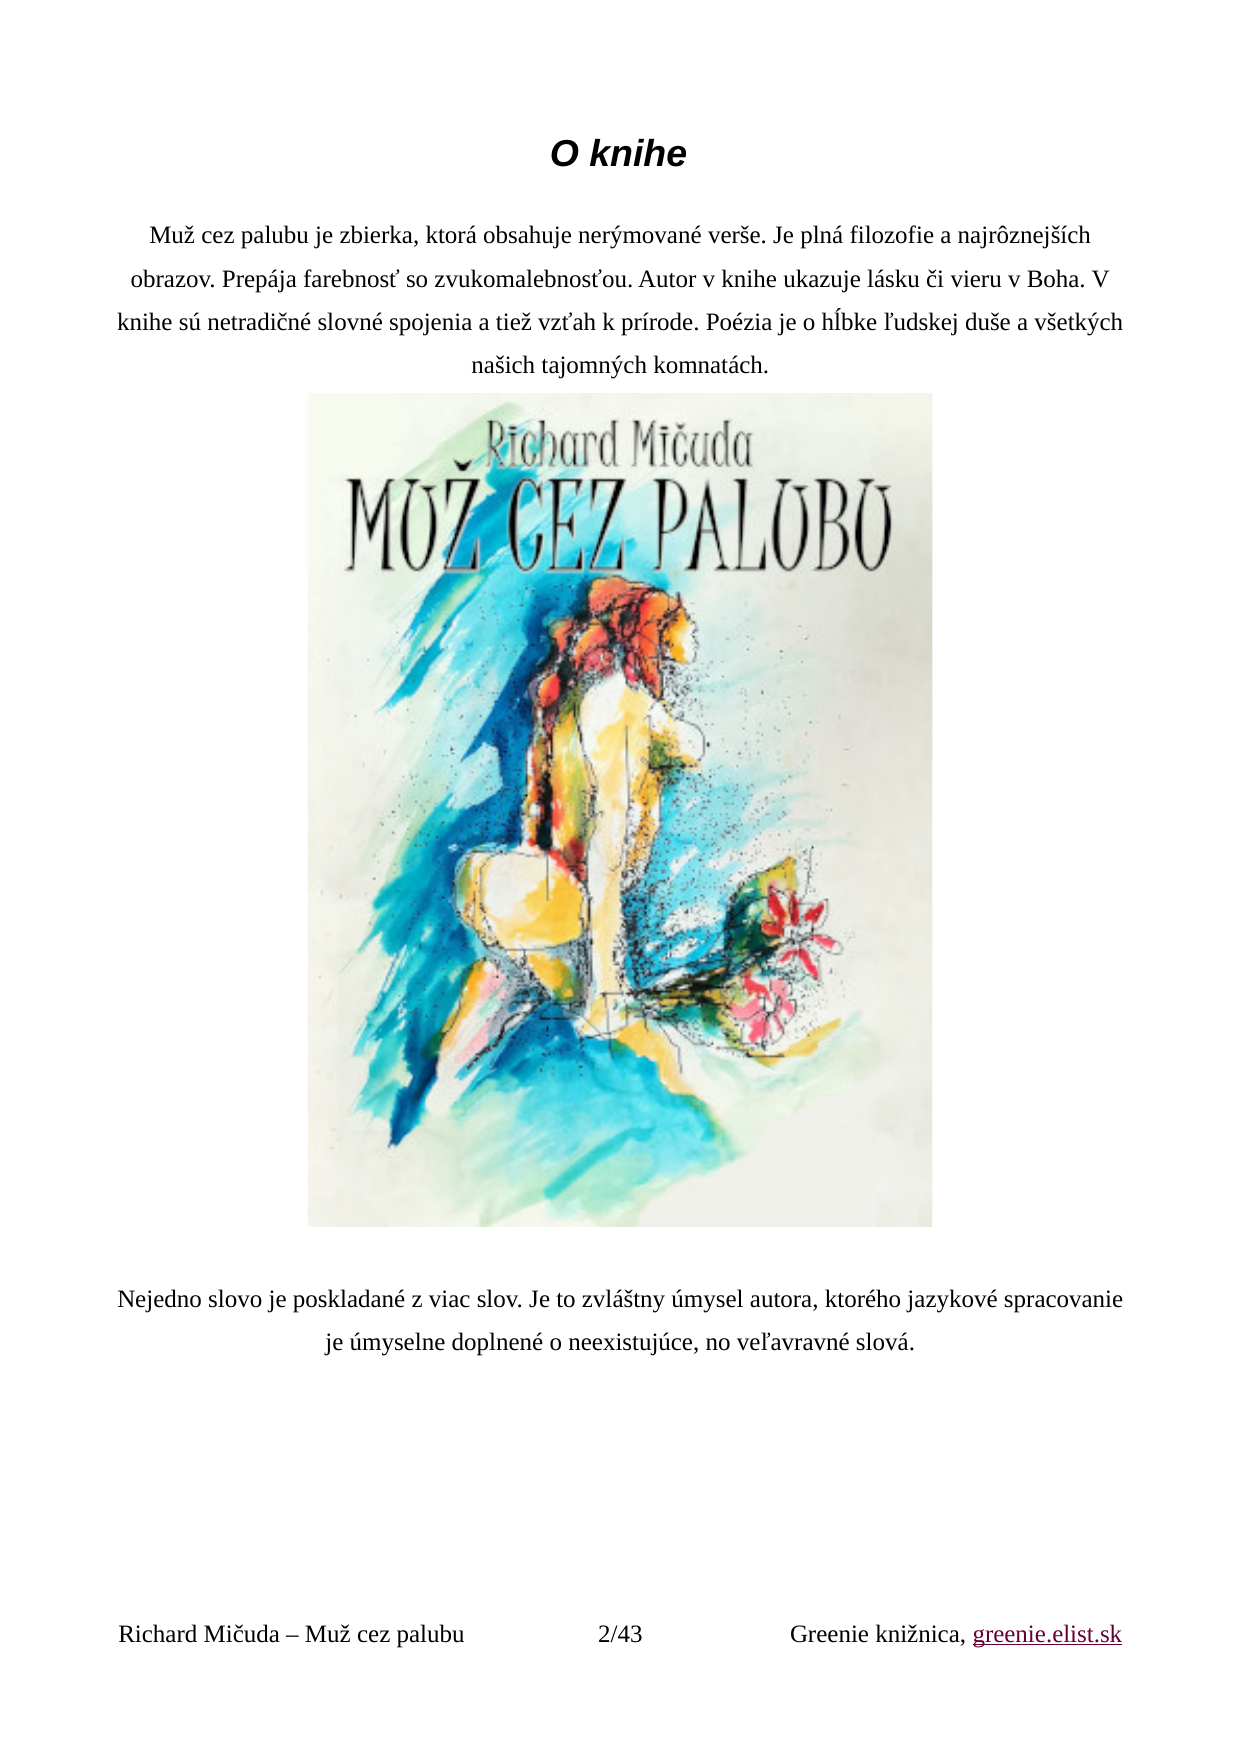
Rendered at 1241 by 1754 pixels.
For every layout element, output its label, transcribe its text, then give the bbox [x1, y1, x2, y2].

text Nejedno slovo je poskladané z viac slov. Je to zvláštny úmysel autora, ktorého jazykové spracovanie je úmyselne doplnené o neexistujúce, no veľavravné slová. [106, 1284, 1134, 1356]
picture [307, 393, 933, 1227]
text Muž cez palubu je zbierka, ktorá obsahuje nerýmované verše. Je plná filozofie a najrôznejších obrazov. Prepája farebnosť so zvukomalebnosťou. Autor v knihe ukazuje lásku či vieru v Boha. V knihe sú netradičné slovné spojenia a tiež vzťah k prírode. Poézia je o hĺbke ľudskej duše a všetkých našich tajomných komnatách. [106, 221, 1134, 379]
subtitle O knihe [106, 131, 1134, 174]
